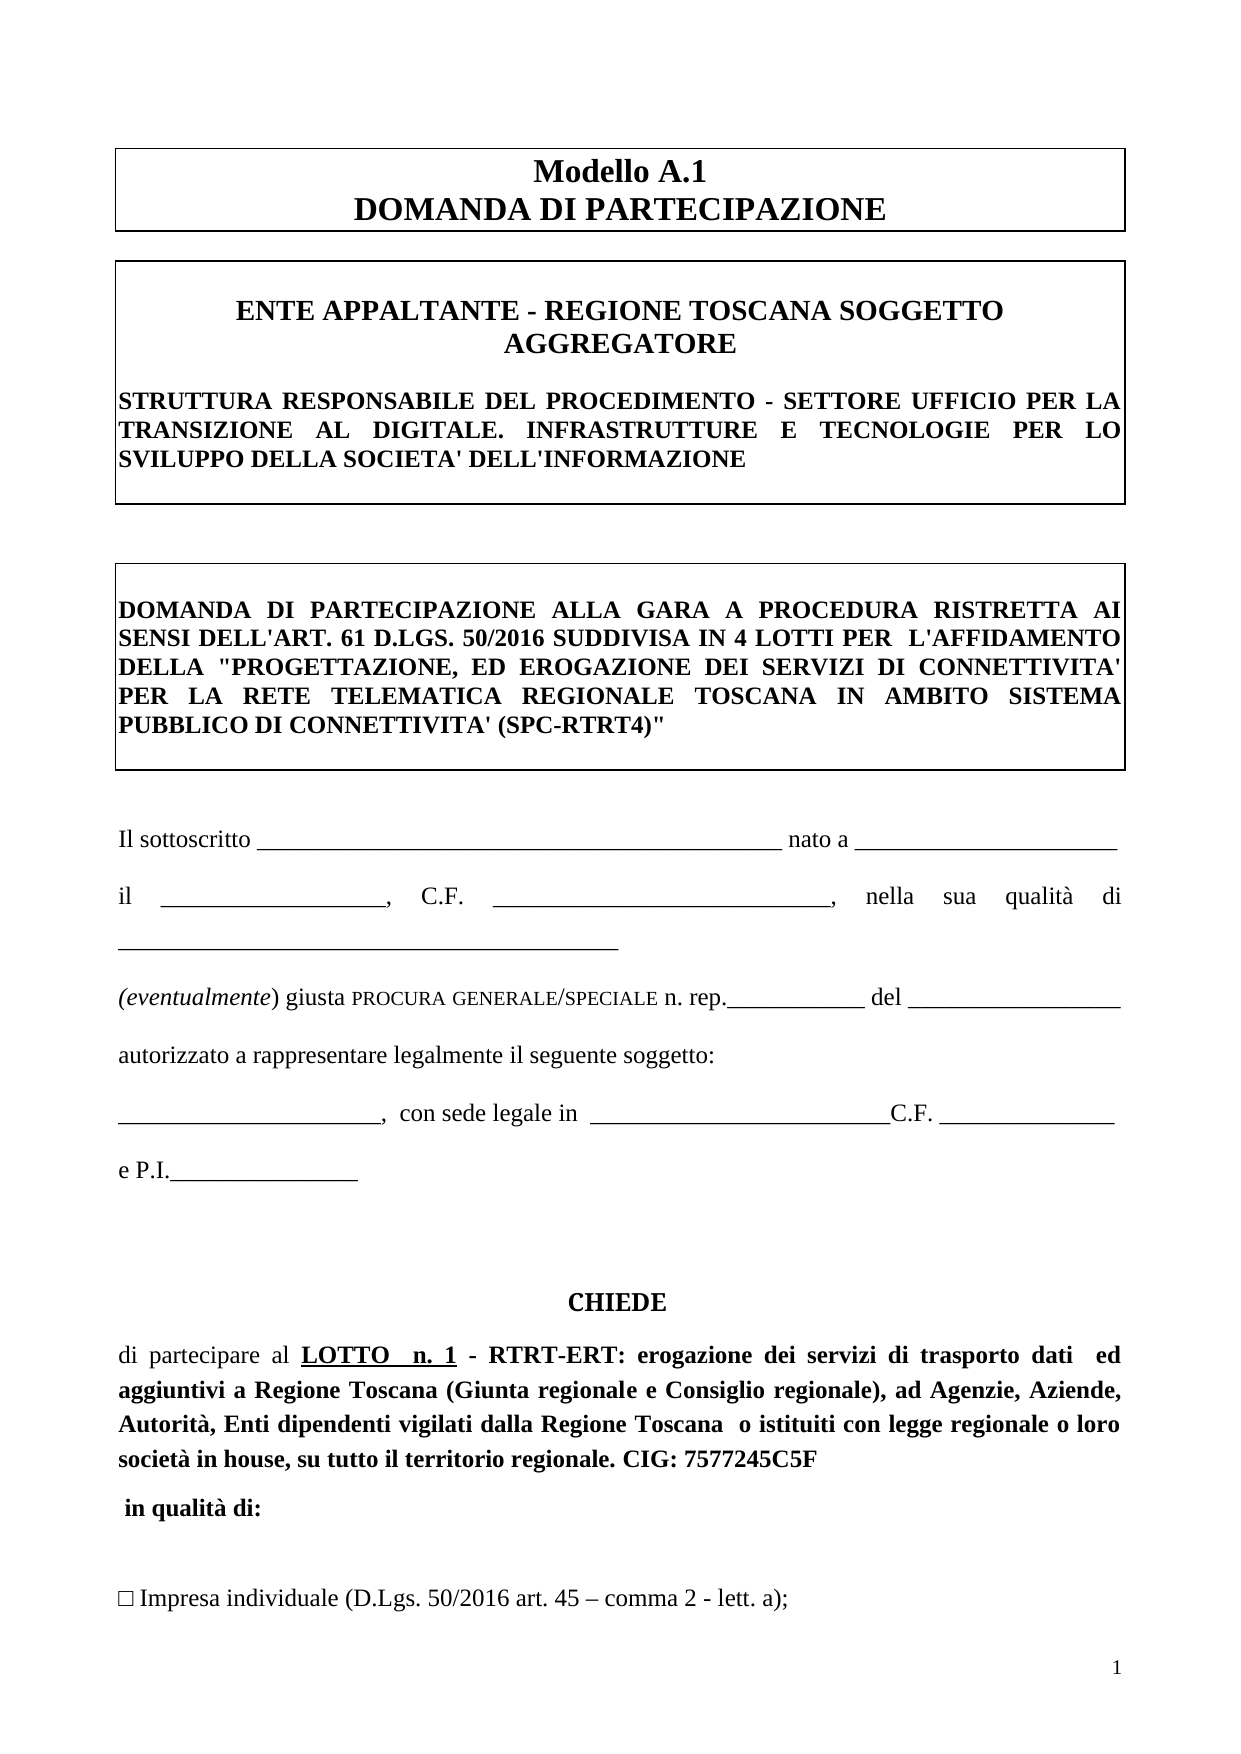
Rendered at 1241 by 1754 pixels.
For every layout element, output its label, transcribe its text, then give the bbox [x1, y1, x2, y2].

text Il sottoscritto __________________________________________ nato a _____________________ [118, 824, 1122, 852]
text e P.I._______________ [118, 1155, 1122, 1184]
text ENTE APPALTANTE - REGIONE TOSCANA SOGGETTO AGGREGATORE [118, 293, 1122, 360]
text il __________________, C.F. ___________________________, nella sua qualità di ________________________________________ [118, 881, 1122, 953]
text autorizzato a rappresentare legalmente il seguente soggetto: [118, 1040, 1122, 1069]
text DOMANDA DI PARTECIPAZIONE ALLA GARA A PROCEDURA RISTRETTA AI SENSI DELL'ART. 61 D.LGS. 50/2016 SUDDIVISA IN 4 LOTTI PER L'AFFIDAMENTO DELLA "PROGETTAZIONE, ED EROGAZIONE DEI SERVIZI DI CONNETTIVITA' PER LA RETE TELEMATICA REGIONALE TOSCANA IN AMBITO SISTEMA PUBBLICO DI CONNETTIVITA' (SPC-RTRT4)" [118, 595, 1122, 738]
text _____________________, con sede legale in ________________________C.F. ______________ [118, 1098, 1122, 1126]
text (eventualmente) giusta procura generale/speciale n. rep.___________ del _________________ [118, 982, 1122, 1011]
text in qualità di: [118, 1493, 1122, 1522]
text □ Impresa individuale (D.Lgs. 50/2016 art. 45 – comma 2 - lett. a); [118, 1583, 1122, 1612]
text STRUTTURA RESPONSABILE DEL PROCEDIMENTO - SETTORE UFFICIO PER LA TRANSIZIONE AL DIGITALE. INFRASTRUTTURE E TECNOLOGIE PER LO SVILUPPO DELLA SOCIETA' DELL'INFORMAZIONE [118, 386, 1122, 472]
text DOMANDA DI PARTECIPAZIONE [116, 186, 1124, 230]
text Modello A.1 [116, 149, 1124, 186]
text CHIEDE [118, 1285, 1122, 1319]
text di partecipare al LOTTO n. 1 - RTRT-ERT: erogazione dei servizi di trasporto dati ed aggiuntivi a Regione Toscana (Giunta regionale e Consiglio regionale), ad Agenzie, Aziende, Autorità, Enti dipendenti vigilati dalla Regione Toscana o istituiti con legge regionale o loro società in house, su tutto il territorio regionale. CIG: 7577245C5F [118, 1340, 1122, 1472]
